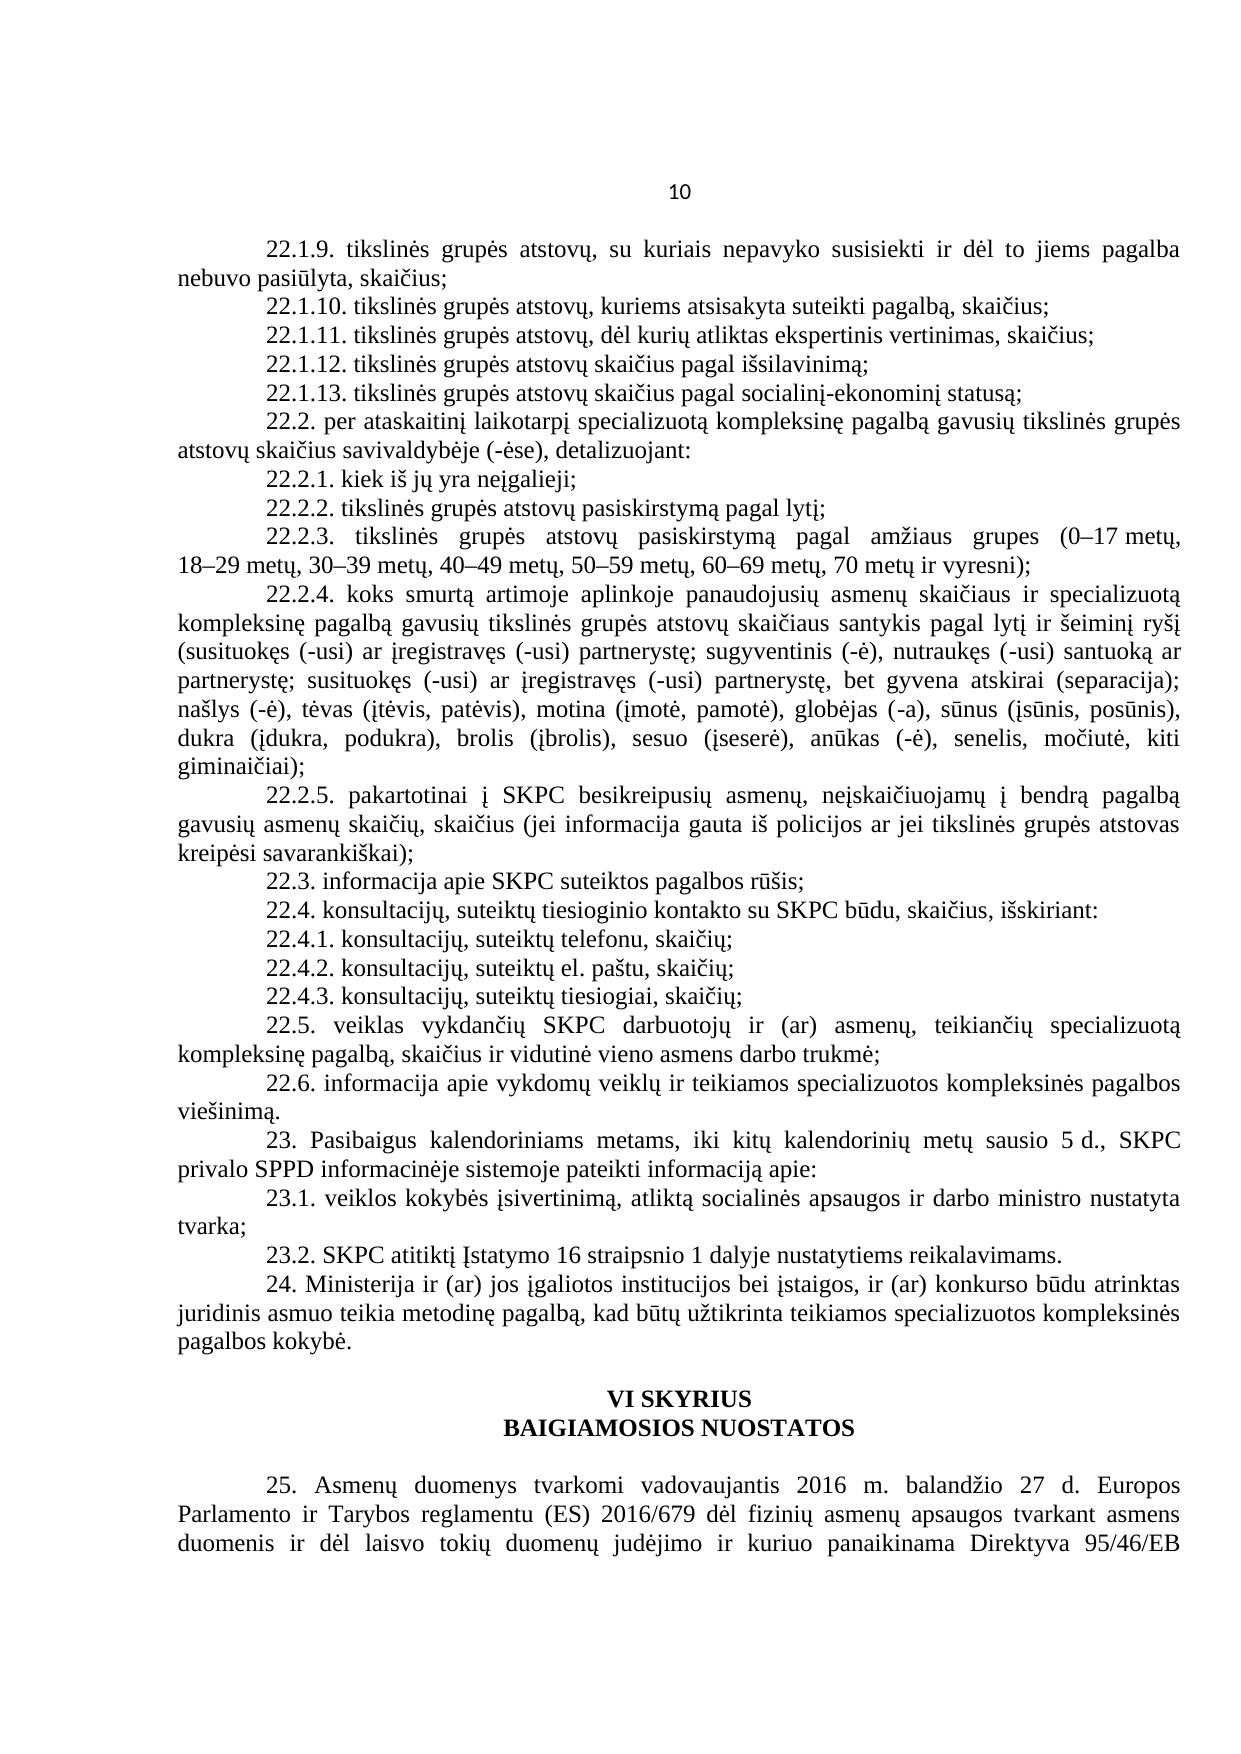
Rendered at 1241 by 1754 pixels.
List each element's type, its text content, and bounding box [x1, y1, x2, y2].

text 22.3. informacija apie SKPC suteiktos pagalbos rūšis; [177, 866, 1181, 895]
text 22.4.1. konsultacijų, suteiktų telefonu, skaičių; [177, 924, 1181, 953]
text 22.2.5. pakartotinai į SKPC besikreipusių asmenų, neįskaičiuojamų į bendrą pagalbą gavusių asmenų skaičių, skaičius (jei informacija gauta iš policijos ar jei tikslinės grupės atstovas kreipėsi savarankiškai); [177, 780, 1181, 866]
text 22.1.10. tikslinės grupės atstovų, kuriems atsisakyta suteikti pagalbą, skaičius; [177, 291, 1181, 320]
text 22.6. informacija apie vykdomų veiklų ir teikiamos specializuotos kompleksinės pagalbos viešinimą. [177, 1068, 1181, 1125]
text 22.1.11. tikslinės grupės atstovų, dėl kurių atliktas ekspertinis vertinimas, skaičius; [177, 320, 1181, 349]
text 22.4.3. konsultacijų, suteiktų tiesiogiai, skaičių; [177, 981, 1181, 1010]
text 22.1.12. tikslinės grupės atstovų skaičius pagal išsilavinimą; [177, 349, 1181, 378]
text 22.2.2. tikslinės grupės atstovų pasiskirstymą pagal lytį; [177, 493, 1181, 521]
text 24. Ministerija ir (ar) jos įgaliotos institucijos bei įstaigos, ir (ar) konkurso būdu atrinktas juridinis asmuo teikia metodinę pagalbą, kad būtų užtikrinta teikiamos specializuotos kompleksinės pagalbos kokybė. [177, 1269, 1181, 1355]
text 22.2.3. tikslinės grupės atstovų pasiskirstymą pagal amžiaus grupes (0–17 metų, 18–29 metų, 30–39 metų, 40–49 metų, 50–59 metų, 60–69 metų, 70 metų ir vyresni); [177, 521, 1181, 579]
text 25. Asmenų duomenys tvarkomi vadovaujantis 2016 m. balandžio 27 d. Europos Parlamento ir Tarybos reglamentu (ES) 2016/679 dėl fizinių asmenų apsaugos tvarkant asmens duomenis ir dėl laisvo tokių duomenų judėjimo ir kuriuo panaikinama Direktyva 95/46/EB [177, 1470, 1181, 1556]
text 23. Pasibaigus kalendoriniams metams, iki kitų kalendorinių metų sausio 5 d., SKPC privalo SPPD informacinėje sistemoje pateikti informaciją apie: [177, 1125, 1181, 1183]
text 22.5. veiklas vykdančių SKPC darbuotojų ir (ar) asmenų, teikiančių specializuotą kompleksinę pagalbą, skaičius ir vidutinė vieno asmens darbo trukmė; [177, 1010, 1181, 1068]
text 22.2.4. koks smurtą artimoje aplinkoje panaudojusių asmenų skaičiaus ir specializuotą kompleksinę pagalbą gavusių tikslinės grupės atstovų skaičiaus santykis pagal lytį ir šeiminį ryšį (susituokęs (‑usi) ar įregistravęs (-usi) partnerystę; sugyventinis (-ė), nutraukęs (‑usi) santuoką ar partnerystę; susituokęs (-usi) ar įregistravęs (-usi) partnerystę, bet gyvena atskirai (separacija); našlys (-ė), tėvas (įtėvis, patėvis), motina (įmotė, pamotė), globėjas (‑a), sūnus (įsūnis, posūnis), dukra (įdukra, podukra), brolis (įbrolis), sesuo (įseserė), anūkas (-ė), senelis, močiutė, kiti giminaičiai); [177, 579, 1181, 780]
text VI SKYRIUS [177, 1384, 1181, 1413]
text 22.4. konsultacijų, suteiktų tiesioginio kontakto su SKPC būdu, skaičius, išskiriant: [177, 895, 1181, 924]
text 22.2. per ataskaitinį laikotarpį specializuotą kompleksinę pagalbą gavusių tikslinės grupės atstovų skaičius savivaldybėje (-ėse), detalizuojant: [177, 406, 1181, 464]
text 23.1. veiklos kokybės įsivertinimą, atliktą socialinės apsaugos ir darbo ministro nustatyta tvarka; [177, 1183, 1181, 1240]
text 22.4.2. konsultacijų, suteiktų el. paštu, skaičių; [177, 953, 1181, 981]
text 22.2.1. kiek iš jų yra neįgalieji; [177, 464, 1181, 493]
text 22.1.13. tikslinės grupės atstovų skaičius pagal socialinį-ekonominį statusą; [177, 378, 1181, 406]
text BAIGIAMOSIOS NUOSTATOS [177, 1413, 1181, 1441]
text 22.1.9. tikslinės grupės atstovų, su kuriais nepavyko susisiekti ir dėl to jiems pagalba nebuvo pasiūlyta, skaičius; [177, 234, 1181, 291]
text 23.2. SKPC atitiktį Įstatymo 16 straipsnio 1 dalyje nustatytiems reikalavimams. [177, 1240, 1181, 1269]
